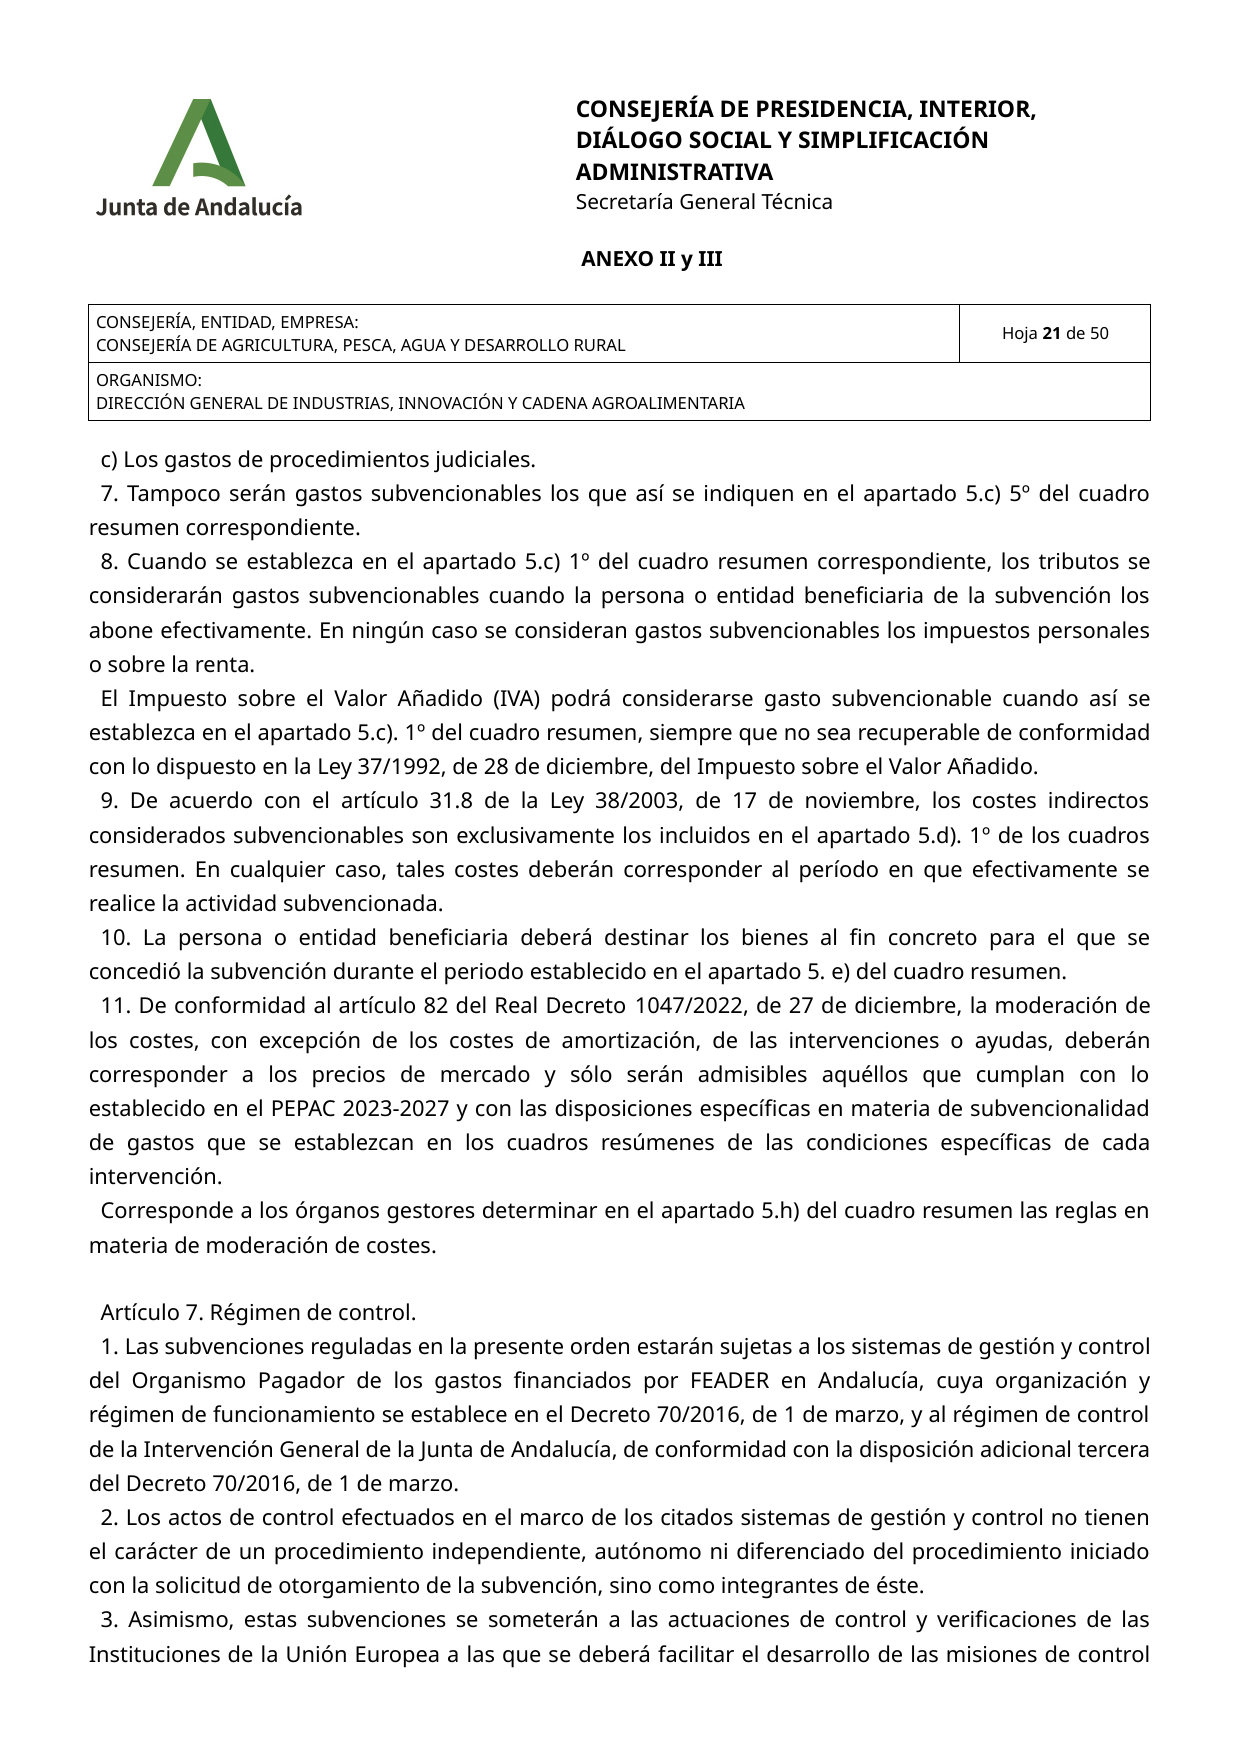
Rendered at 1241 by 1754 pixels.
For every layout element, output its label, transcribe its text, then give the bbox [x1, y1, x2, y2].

text 9. De acuerdo con el artículo 31.8 de la Ley 38/2003, de 17 de noviembre, los costes indirectos considerados subvencionables son exclusivamente los incluidos en el apartado 5.d). 1º de los cuadros resumen. En cualquier caso, tales costes deberán corresponder al período en que efectivamente se realice la actividad subvencionada. [88, 786, 1152, 918]
text 3. Asimismo, estas subvenciones se someterán a las actuaciones de control y verificaciones de las Instituciones de la Unión Europea a las que se deberá facilitar el desarrollo de las misiones de control [88, 1604, 1152, 1668]
text 7. Tampoco serán gastos subvencionables los que así se indiquen en el apartado 5.c) 5º del cuadro resumen correspondiente. [88, 478, 1152, 542]
picture [95, 98, 303, 217]
text Artículo 7. Régimen de control. [88, 1297, 1152, 1327]
text El Impuesto sobre el Valor Añadido (IVA) podrá considerarse gasto subvencionable cuando así se establezca en el apartado 5.c). 1º del cuadro resumen, siempre que no sea recuperable de conformidad con lo dispuesto en la Ley 37/1992, de 28 de diciembre, del Impuesto sobre el Valor Añadido. [88, 683, 1152, 781]
text 2. Los actos de control efectuados en el marco de los citados sistemas de gestión y control no tienen el carácter de un procedimiento independiente, autónomo ni diferenciado del procedimiento iniciado con la solicitud de otorgamiento de la subvención, sino como integrantes de éste. [88, 1502, 1152, 1600]
text c) Los gastos de procedimientos judiciales. [88, 444, 1152, 474]
text 10. La persona o entidad beneficiaria deberá destinar los bienes al fin concreto para el que se concedió la subvención durante el periodo establecido en el apartado 5. e) del cuadro resumen. [88, 922, 1152, 986]
text 11. De conformidad al artículo 82 del Real Decreto 1047/2022, de 27 de diciembre, la moderación de los costes, con excepción de los costes de amortización, de las intervenciones o ayudas, deberán corresponder a los precios de mercado y sólo serán admisibles aquéllos que cumplan con lo establecido en el PEPAC 2023-2027 y con las disposiciones específicas en materia de subvencionalidad de gastos que se establezcan en los cuadros resúmenes de las condiciones específicas de cada intervención. [88, 991, 1152, 1191]
text Corresponde a los órganos gestores determinar en el apartado 5.h) del cuadro resumen las reglas en materia de moderación de costes. [88, 1196, 1152, 1259]
text 1. Las subvenciones reguladas en la presente orden estarán sujetas a los sistemas de gestión y control del Organismo Pagador de los gastos financiados por FEADER en Andalucía, cuya organización y régimen de funcionamiento se establece en el Decreto 70/2016, de 1 de marzo, y al régimen de control de la Intervención General de la Junta de Andalucía, de conformidad con la disposición adicional tercera del Decreto 70/2016, de 1 de marzo. [88, 1331, 1152, 1497]
text 8. Cuando se establezca en el apartado 5.c) 1º del cuadro resumen correspondiente, los tributos se considerarán gastos subvencionables cuando la persona o entidad beneficiaria de la subvención los abone efectivamente. En ningún caso se consideran gastos subvencionables los impuestos personales o sobre la renta. [88, 546, 1152, 679]
